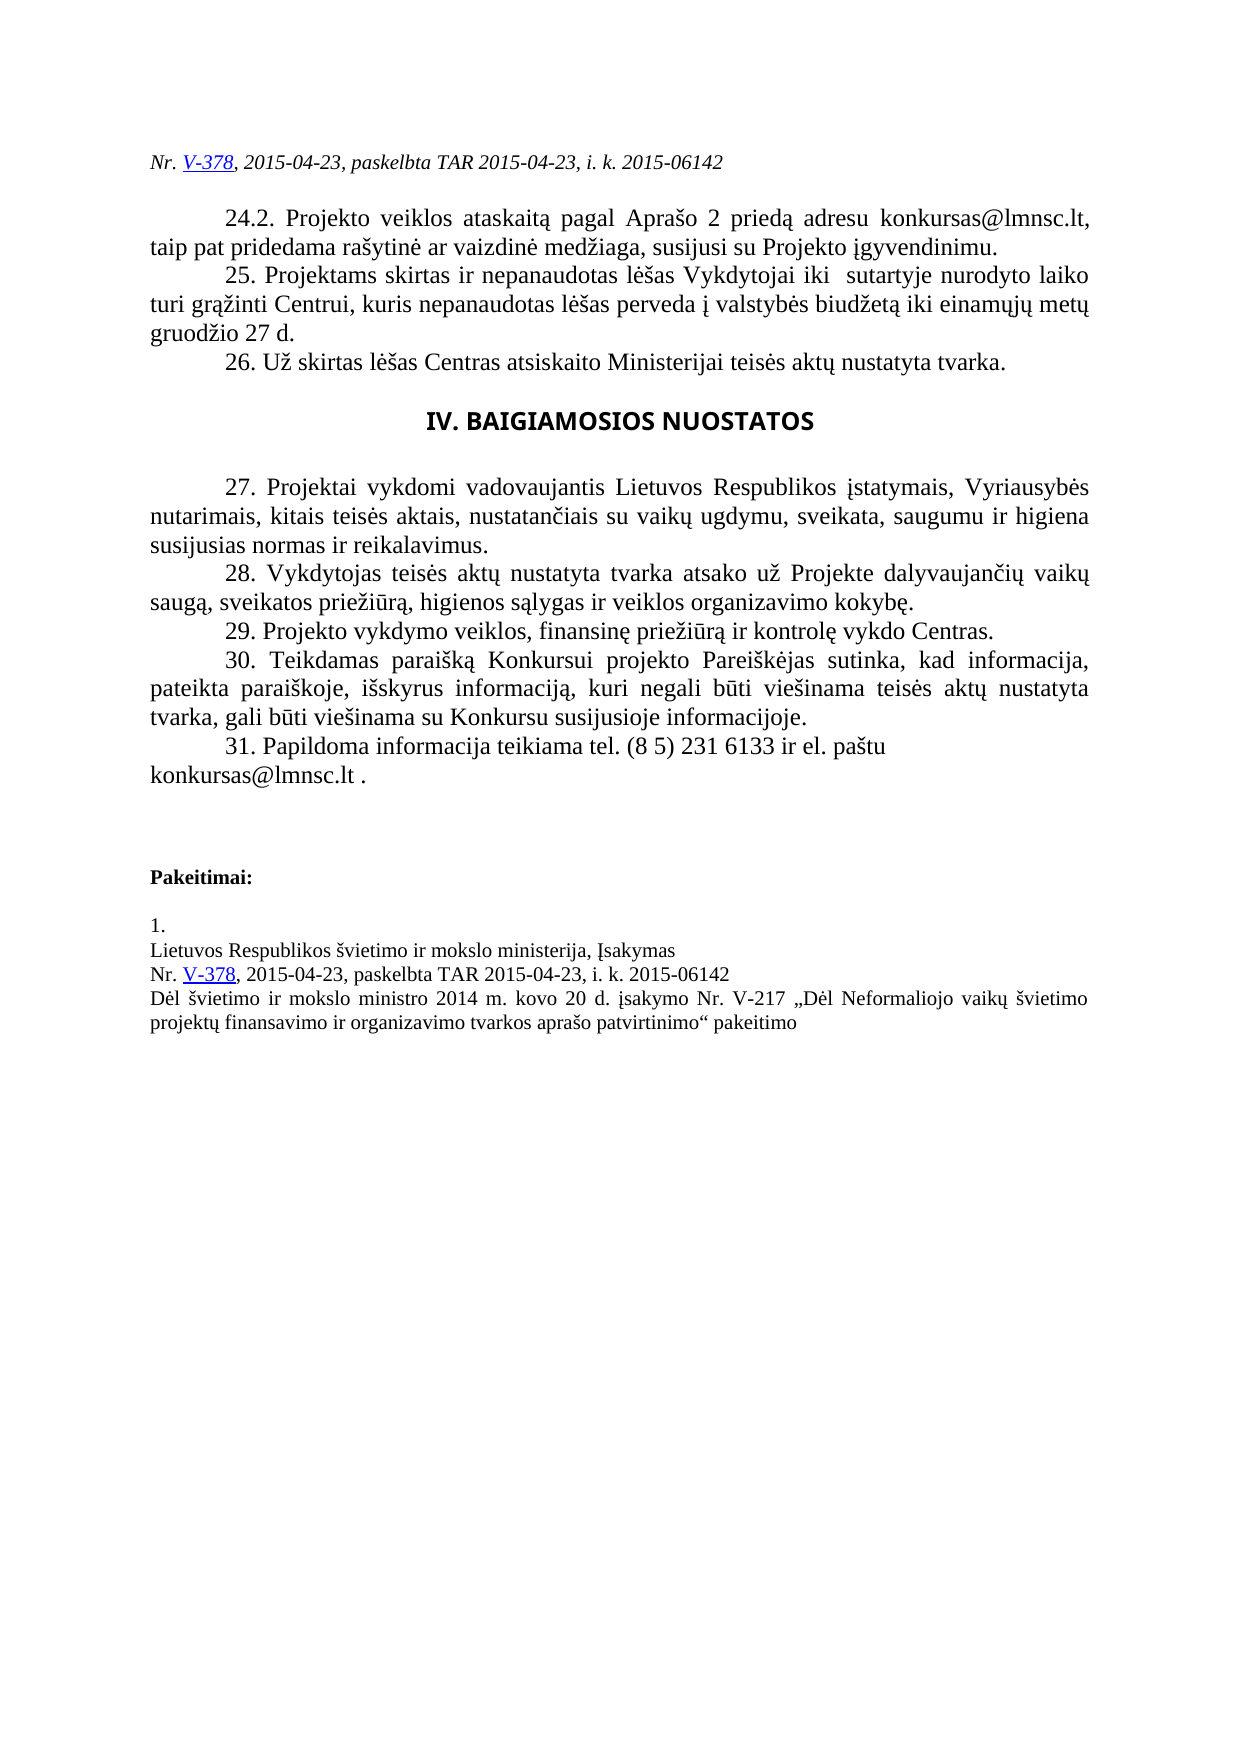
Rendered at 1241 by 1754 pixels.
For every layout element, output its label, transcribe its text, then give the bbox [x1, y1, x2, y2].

text 1. [150, 913, 1090, 937]
text 27. Projektai vykdomi vadovaujantis Lietuvos Respublikos įstatymais, Vyriausybės nutarimais, kitais teisės aktais, nustatančiais su vaikų ugdymu, sveikata, saugumu ir higiena susijusias normas ir reikalavimus. [150, 472, 1090, 558]
text Nr. V-378, 2015-04-23, paskelbta TAR 2015-04-23, i. k. 2015-06142 [150, 962, 1090, 986]
text 31. Papildoma informacija teikiama tel. (8 5) 231 6133 ir el. paštu konkursas@lmnsc.lt . [150, 731, 1090, 788]
text Dėl švietimo ir mokslo ministro 2014 m. kovo 20 d. įsakymo Nr. V-217 „Dėl Neformaliojo vaikų švietimo projektų finansavimo ir organizavimo tvarkos aprašo patvirtinimo“ pakeitimo [150, 986, 1090, 1034]
text Lietuvos Respublikos švietimo ir mokslo ministerija, Įsakymas [150, 937, 1090, 962]
text 29. Projekto vykdymo veiklos, finansinę priežiūrą ir kontrolę vykdo Centras. [150, 616, 1090, 645]
text 30. Teikdamas paraišką Konkursui projekto Pareiškėjas sutinka, kad informacija, pateikta paraiškoje, išskyrus informaciją, kuri negali būti viešinama teisės aktų nustatyta tvarka, gali būti viešinama su Konkursu susijusioje informacijoje. [150, 645, 1090, 731]
text Pakeitimai: [150, 865, 1090, 889]
text 28. Vykdytojas teisės aktų nustatyta tvarka atsako už Projekte dalyvaujančių vaikų saugą, sveikatos priežiūrą, higienos sąlygas ir veiklos organizavimo kokybę. [150, 558, 1090, 616]
text Nr. V-378, 2015-04-23, paskelbta TAR 2015-04-23, i. k. 2015-06142 [150, 150, 1090, 174]
text 26. Už skirtas lėšas Centras atsiskaito Ministerijai teisės aktų nustatyta tvarka. [150, 347, 1090, 375]
text IV. BAIGIAMOSIOS NUOSTATOS [150, 404, 1090, 438]
text 24.2. Projekto veiklos ataskaitą pagal Aprašo 2 priedą adresu konkursas@lmnsc.lt, taip pat pridedama rašytinė ar vaizdinė medžiaga, susijusi su Projekto įgyvendinimu. [150, 203, 1090, 260]
text 25. Projektams skirtas ir nepanaudotas lėšas Vykdytojai iki sutartyje nurodyto laiko turi grąžinti Centrui, kuris nepanaudotas lėšas perveda į valstybės biudžetą iki einamųjų metų gruodžio 27 d. [150, 260, 1090, 347]
